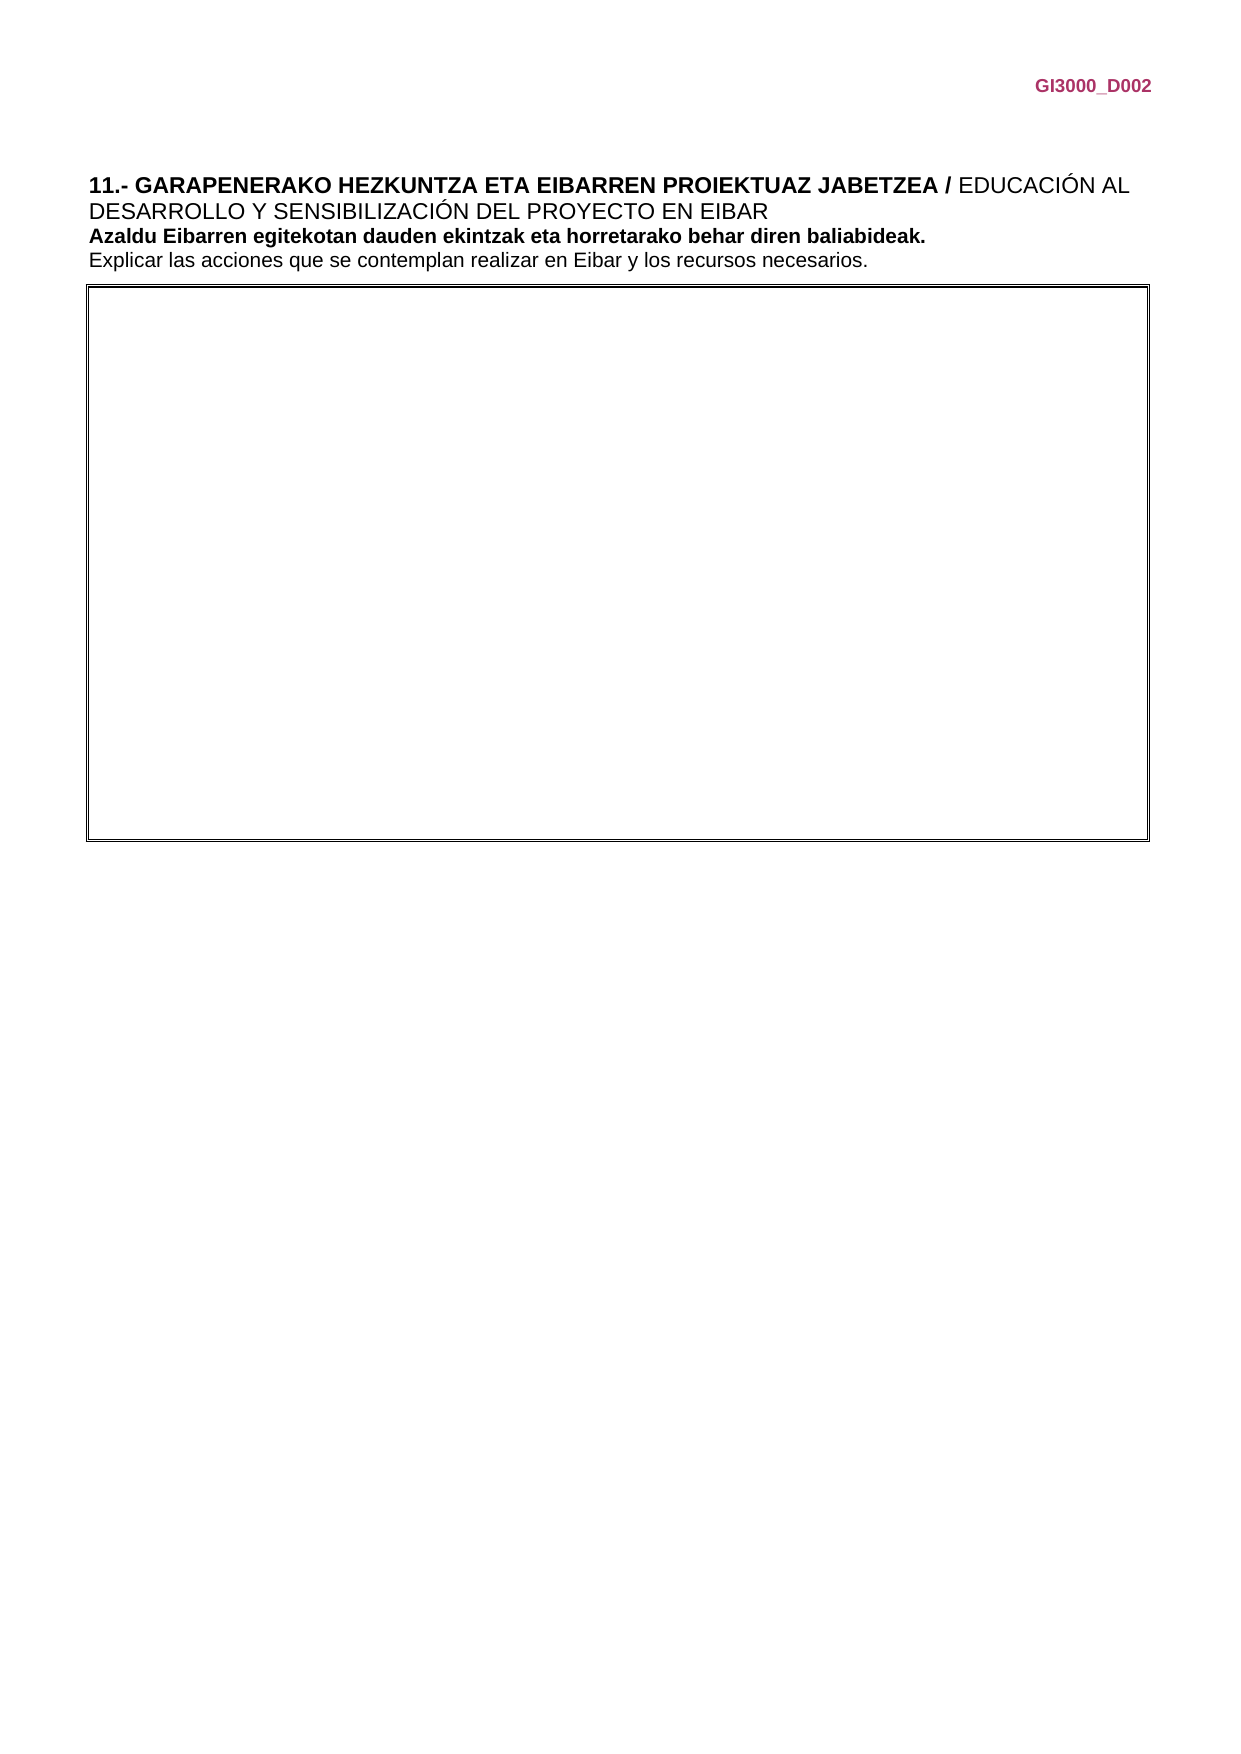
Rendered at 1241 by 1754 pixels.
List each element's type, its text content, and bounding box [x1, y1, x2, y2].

table_header [89, 288, 1147, 839]
text Azaldu Eibarren egitekotan dauden ekintzak eta horretarako behar diren baliabideak. [89, 224, 1152, 248]
text Explicar las acciones que se contemplan realizar en Eibar y los recursos necesarios. [89, 248, 1152, 272]
text 11.- GARAPENERAKO HEZKUNTZA ETA EIBARREN PROIEKTUAZ JABETZEA / EDUCACIÓN AL DESARROLLO Y SENSIBILIZACIÓN DEL PROYECTO EN EIBAR [89, 172, 1152, 224]
